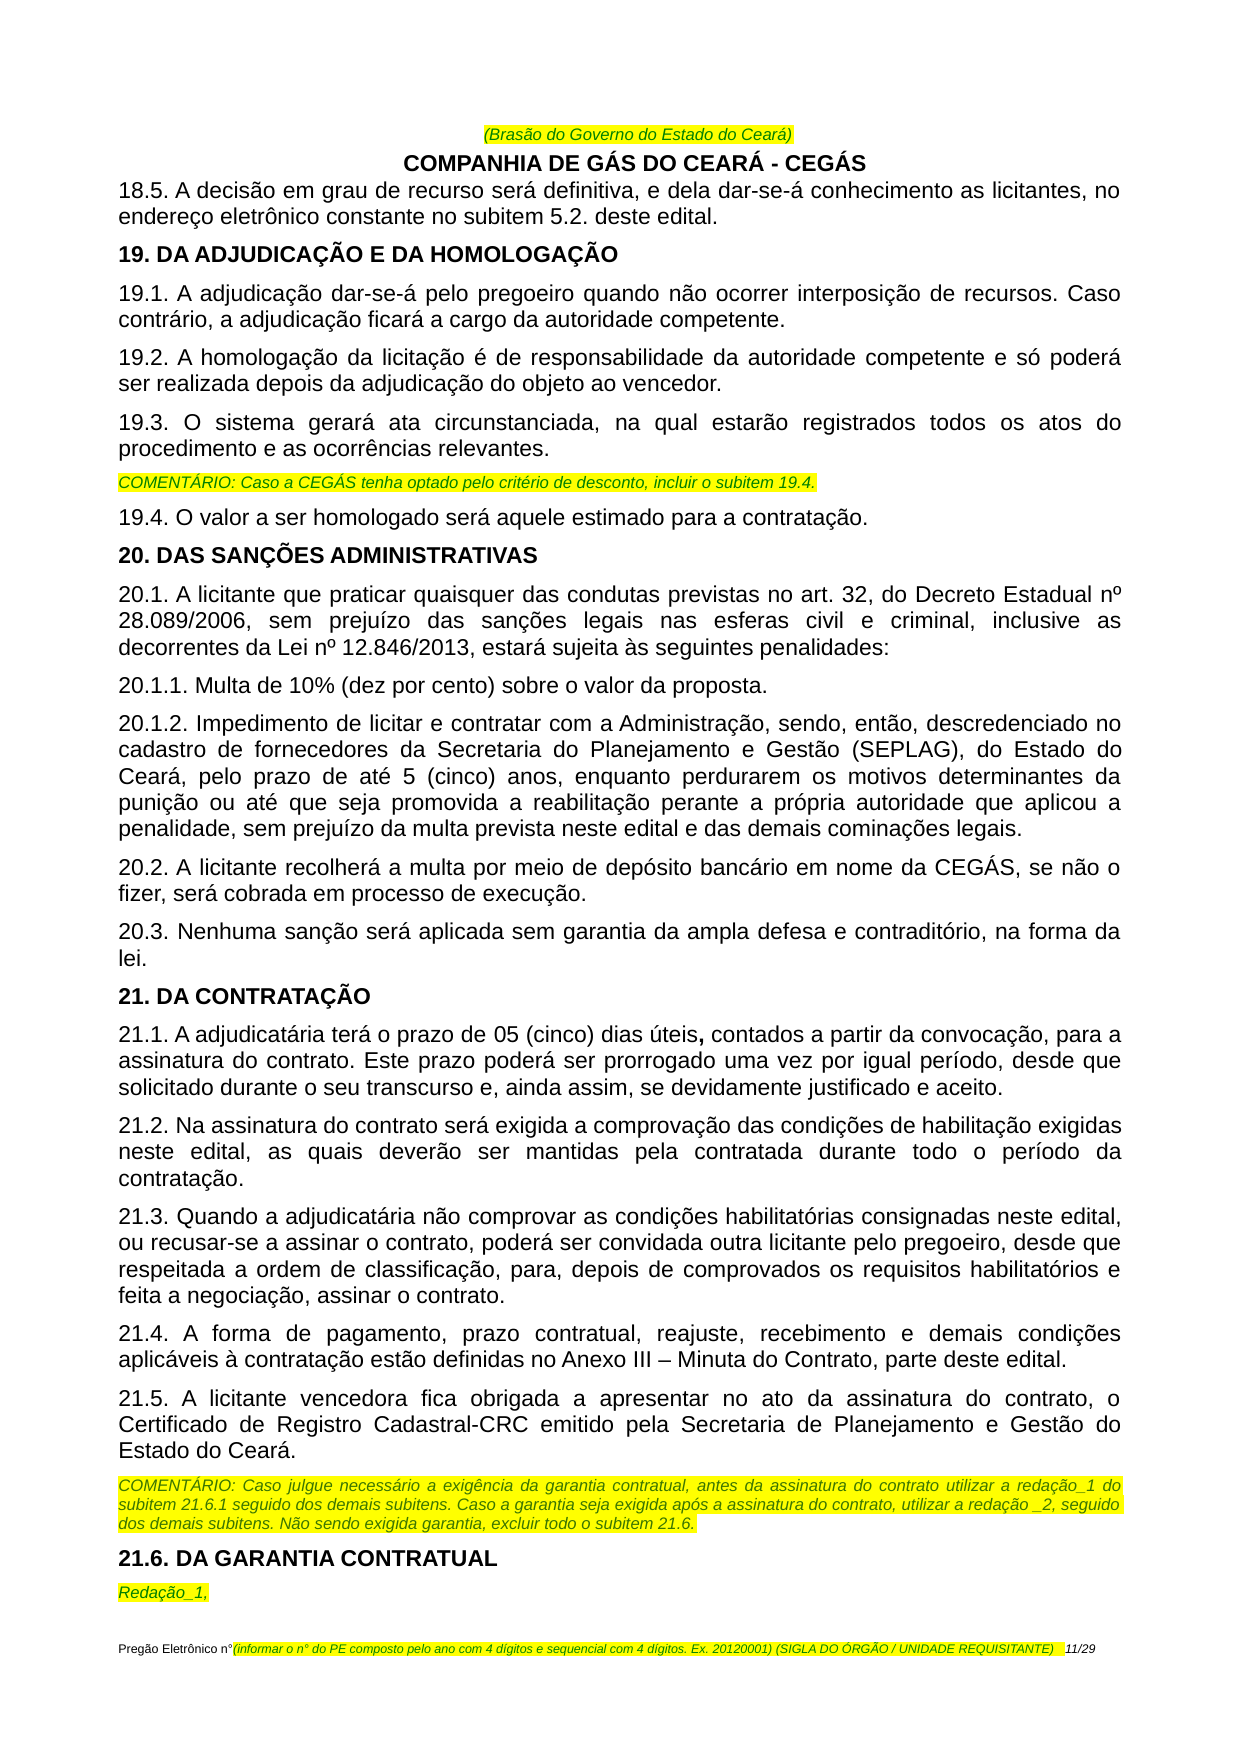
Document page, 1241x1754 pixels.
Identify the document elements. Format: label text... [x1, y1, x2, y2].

text 20. DAS SANÇÕES ADMINISTRATIVAS [118, 542, 1122, 569]
text 20.1.2. Impedimento de licitar e contratar com a Administração, sendo, então, descredenciado no cadastro de fornecedores da Secretaria do Planejamento e Gestão (SEPLAG), do Estado do Ceará, pelo prazo de até 5 (cinco) anos, enquanto perdurarem os motivos determinantes da punição ou até que seja promovida a reabilitação perante a própria autoridade que aplicou a penalidade, sem prejuízo da multa prevista neste edital e das demais cominações legais. [118, 710, 1122, 842]
text COMENTÁRIO: Caso julgue necessário a exigência da garantia contratual, antes da assinatura do contrato utilizar a redação_1 do subitem 21.6.1 seguido dos demais subitens. Caso a garantia seja exigida após a assinatura do contrato, utilizar a redação _2, seguido dos demais subitens. Não sendo exigida garantia, excluir todo o subitem 21.6. [118, 1476, 1123, 1533]
text 21.4. A forma de pagamento, prazo contratual, reajuste, recebimento e demais condições aplicáveis à contratação estão definidas no Anexo III – Minuta do Contrato, parte deste edital. [118, 1320, 1122, 1373]
text 21.5. A licitante vencedora fica obrigada a apresentar no ato da assinatura do contrato, o Certificado de Registro Cadastral-CRC emitido pela Secretaria de Planejamento e Gestão do Estado do Ceará. [118, 1385, 1122, 1464]
text COMENTÁRIO: Caso a CEGÁS tenha optado pelo critério de desconto, incluir o subitem 19.4. [118, 473, 1122, 492]
text 20.1.1. Multa de 10% (dez por cento) sobre o valor da proposta. [118, 672, 1122, 698]
text 19.2. A homologação da licitação é de responsabilidade da autoridade competente e só poderá ser realizada depois da adjudicação do objeto ao vencedor. [118, 344, 1122, 397]
text 21.6. DA GARANTIA CONTRATUAL [118, 1545, 1122, 1571]
text 19.4. O valor a ser homologado será aquele estimado para a contratação. [118, 504, 1122, 531]
text 20.1. A licitante que praticar quaisquer das condutas previstas no art. 32, do Decreto Estadual nº 28.089/2006, sem prejuízo das sanções legais nas esferas civil e criminal, inclusive as decorrentes da Lei nº 12.846/2013, estará sujeita às seguintes penalidades: [118, 581, 1122, 660]
text 21.3. Quando a adjudicatária não comprovar as condições habilitatórias consignadas neste edital, ou recusar-se a assinar o contrato, poderá ser convidada outra licitante pelo pregoeiro, desde que respeitada a ordem de classificação, para, depois de comprovados os requisitos habilitatórios e feita a negociação, assinar o contrato. [118, 1203, 1122, 1308]
text 19.1. A adjudicação dar-se-á pelo pregoeiro quando não ocorrer interposição de recursos. Caso contrário, a adjudicação ficará a cargo da autoridade competente. [118, 279, 1122, 332]
text 21. DA CONTRATAÇÃO [118, 983, 1122, 1009]
text 18.5. A decisão em grau de recurso será definitiva, e dela dar-se-á conhecimento as licitantes, no endereço eletrônico constante no subitem 5.2. deste edital. [118, 177, 1122, 229]
text 21.1. A adjudicatária terá o prazo de 05 (cinco) dias úteis, contados a partir da convocação, para a assinatura do contrato. Este prazo poderá ser prorrogado uma vez por igual período, desde que solicitado durante o seu transcurso e, ainda assim, se devidamente justificado e aceito. [118, 1021, 1122, 1100]
text 21.2. Na assinatura do contrato será exigida a comprovação das condições de habilitação exigidas neste edital, as quais deverão ser mantidas pela contratada durante todo o período da contratação. [118, 1112, 1122, 1191]
text 19.3. O sistema gerará ata circunstanciada, na qual estarão registrados todos os atos do procedimento e as ocorrências relevantes. [118, 409, 1122, 461]
text 20.2. A licitante recolherá a multa por meio de depósito bancário em nome da CEGÁS, se não o fizer, será cobrada em processo de execução. [118, 853, 1122, 906]
text Redação_1, [118, 1583, 1123, 1602]
text 20.3. Nenhuma sanção será aplicada sem garantia da ampla defesa e contraditório, na forma da lei. [118, 918, 1122, 971]
text 19. DA ADJUDICAÇÃO E DA HOMOLOGAÇÃO [118, 241, 1122, 268]
